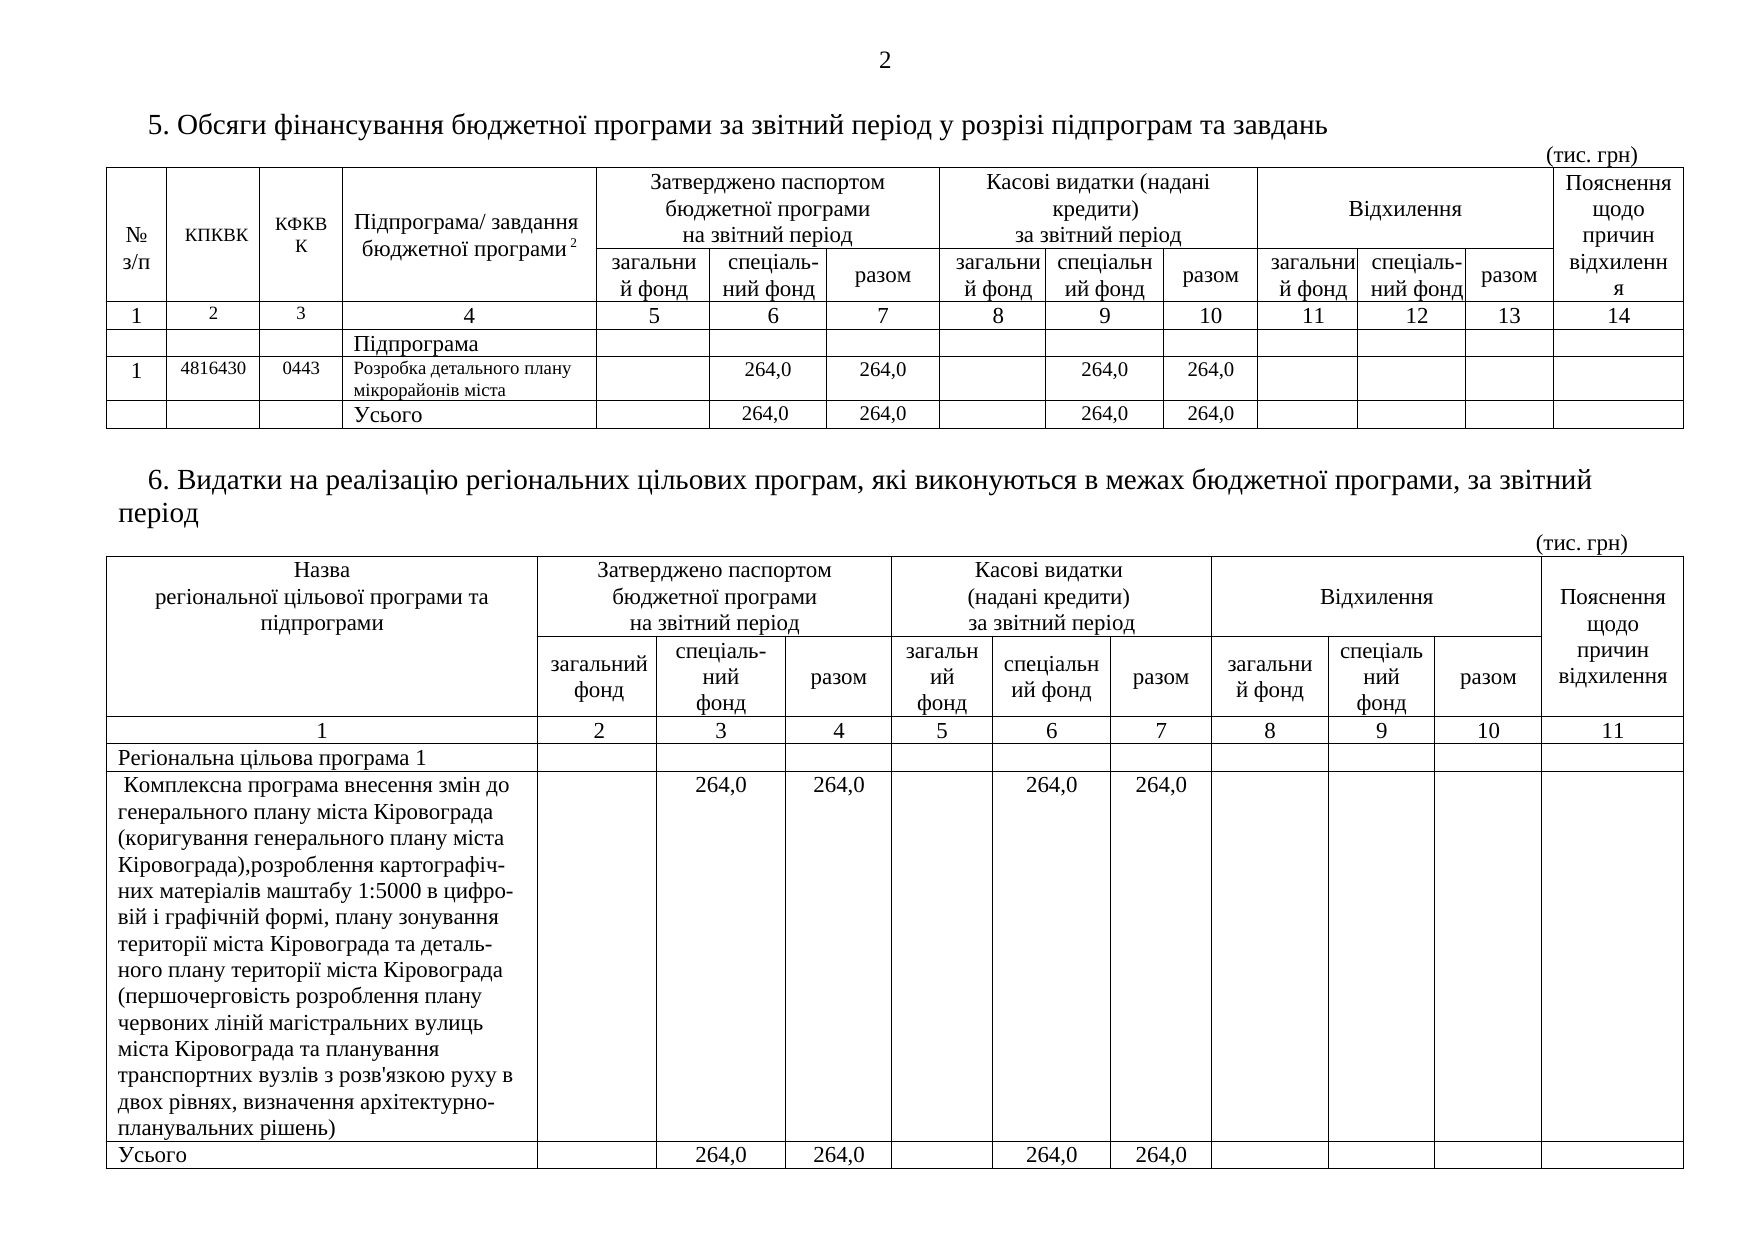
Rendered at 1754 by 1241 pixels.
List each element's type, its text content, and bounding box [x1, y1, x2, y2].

table_cell [1542, 744, 1683, 771]
table_header Касові видатки (надані кредити) за звітний період [940, 168, 1257, 247]
table_cell [993, 744, 1110, 771]
table_cell 3 [657, 717, 785, 743]
table_cell 264,0 [827, 357, 939, 400]
table_cell 1 [107, 357, 166, 400]
table_cell Розробка детального плану мікрорайонів міста [343, 357, 596, 400]
table_cell загальний фонд [1212, 637, 1328, 716]
table_cell [1542, 1142, 1683, 1168]
table_cell [538, 744, 656, 771]
table_cell Усього [343, 401, 596, 427]
table_cell [1258, 401, 1357, 427]
table_cell 264,0 [786, 772, 891, 1141]
table_cell [1435, 1142, 1541, 1168]
table_cell [940, 401, 1045, 427]
table_header Назва регіональної цільової програми та підпрограми [107, 557, 537, 716]
table_cell [1258, 357, 1357, 400]
table_cell [1358, 357, 1465, 400]
table_cell [710, 330, 826, 356]
table_cell 4816430 [167, 357, 259, 400]
table_cell 14 [1554, 302, 1683, 328]
table_header № з/п [107, 168, 166, 301]
table_header Пояснення щодо причин відхилення [1554, 168, 1683, 301]
text (тис. грн) [118, 529, 1639, 556]
table_cell [1329, 1142, 1434, 1168]
table_cell [597, 330, 709, 356]
table_cell спеціаль-ний фонд [710, 249, 826, 301]
table_header Затверджено паспортом бюджетної програми на звітний період [597, 168, 939, 247]
table_cell [940, 330, 1045, 356]
table_cell спеціальний фонд [1329, 637, 1434, 716]
table_header Затверджено паспортом бюджетної програми на звітний період [538, 557, 891, 636]
table_cell [786, 744, 891, 771]
table_cell [538, 1142, 656, 1168]
table_cell 7 [1111, 717, 1211, 743]
table_cell Регіональна цільова програма 1 [107, 744, 537, 771]
table_cell [1164, 330, 1257, 356]
table_cell Усього [107, 1142, 537, 1168]
table_cell 264,0 [1111, 772, 1211, 1141]
table_cell 8 [940, 302, 1045, 328]
table_cell 2 [538, 717, 656, 743]
table_cell [597, 401, 709, 427]
table_cell Підпрограма [343, 330, 596, 356]
table_cell [167, 401, 259, 427]
table_cell 1 [107, 302, 166, 328]
table_cell 264,0 [993, 1142, 1110, 1168]
table_cell 4 [343, 302, 596, 328]
table_cell разом [1435, 637, 1541, 716]
table_cell 4 [786, 717, 891, 743]
table_cell 0443 [260, 357, 342, 400]
table_cell [107, 401, 166, 427]
table_header Відхилення [1212, 557, 1541, 636]
table_cell 264,0 [1046, 401, 1163, 427]
table_cell 264,0 [786, 1142, 891, 1168]
table_cell [1542, 772, 1683, 1141]
table_header Відхилення [1258, 168, 1553, 247]
table_header КФКВК [260, 168, 342, 301]
table_header Касові видатки (надані кредити) за звітний період [892, 557, 1211, 636]
table_cell 8 [1212, 717, 1328, 743]
table_cell [1466, 330, 1553, 356]
table_cell разом [1111, 637, 1211, 716]
table_cell Комплексна програма внесення змін до генерального плану міста Кіровограда (коригування генерального плану міста Кіровограда),розроблення картографіч-них матеріалів маштабу 1:5000 в цифро-вій і графічній формі, плану зонування території міста Кіровограда та деталь-ного плану території міста Кіровограда (першочерговість розроблення плану червоних ліній магістральних вулиць міста Кіровограда та планування транспортних вузлів з розв'язкою руху в двох рівнях, визначення архітектурно-планувальних рішень) [107, 772, 537, 1141]
table_cell [1212, 772, 1328, 1141]
table_cell 264,0 [827, 401, 939, 427]
table_cell 13 [1466, 302, 1553, 328]
table_cell [597, 357, 709, 400]
table_cell спеціаль-ний фонд [1358, 249, 1465, 301]
table_cell спеціаль-ний фонд [657, 637, 785, 716]
table_cell 5 [597, 302, 709, 328]
table_cell [657, 744, 785, 771]
table_cell 9 [1329, 717, 1434, 743]
table_cell 2 [167, 302, 259, 328]
table_cell разом [1466, 249, 1553, 301]
table_cell 264,0 [1111, 1142, 1211, 1168]
table_cell 11 [1258, 302, 1357, 328]
table_cell 264,0 [1164, 401, 1257, 427]
table_header Пояснення щодо причин відхилення [1542, 557, 1683, 716]
table_cell 264,0 [657, 772, 785, 1141]
table_cell [1554, 357, 1683, 400]
table_cell [1435, 744, 1541, 771]
table_cell 10 [1435, 717, 1541, 743]
table_cell загальний фонд [892, 637, 992, 716]
table_cell [1329, 744, 1434, 771]
text 5. Обсяги фінансування бюджетної програми за звітний період у розрізі підпрограм та завдань [118, 107, 1639, 141]
table_cell загальний фонд [597, 249, 709, 301]
table_cell спеціальний фонд [1046, 249, 1163, 301]
table_cell [940, 357, 1045, 400]
table_cell 7 [827, 302, 939, 328]
table_header КПКВК [167, 168, 259, 301]
table_cell [167, 330, 259, 356]
table_cell [1554, 401, 1683, 427]
table_cell [538, 772, 656, 1141]
table_cell [892, 744, 992, 771]
table_cell 264,0 [1164, 357, 1257, 400]
table_cell 1 [107, 717, 537, 743]
table_cell разом [827, 249, 939, 301]
table_cell загальний фонд [538, 637, 656, 716]
table_cell [1212, 1142, 1328, 1168]
table_cell [892, 772, 992, 1141]
table_cell 11 [1542, 717, 1683, 743]
table_cell [1554, 330, 1683, 356]
table_cell разом [1164, 249, 1257, 301]
table_cell 12 [1358, 302, 1465, 328]
table_cell [1329, 772, 1434, 1141]
table_cell 264,0 [1046, 357, 1163, 400]
table_cell [1358, 330, 1465, 356]
table_cell [1466, 357, 1553, 400]
table_cell 10 [1164, 302, 1257, 328]
table_cell [1435, 772, 1541, 1141]
table_header Підпрограма/ завдання бюджетної програми 2 [343, 168, 596, 301]
table_cell спеціальний фонд [993, 637, 1110, 716]
table_cell [260, 330, 342, 356]
table_cell [107, 330, 166, 356]
table_cell [892, 1142, 992, 1168]
table_cell [1212, 744, 1328, 771]
table_cell 6 [993, 717, 1110, 743]
table_cell [1111, 744, 1211, 771]
table_cell 5 [892, 717, 992, 743]
text 6. Видатки на реалізацію регіональних цільових програм, які виконуються в межах бюджетної програми, за звітний період [118, 462, 1639, 529]
table_cell 264,0 [710, 357, 826, 400]
text (тис. грн) [118, 141, 1638, 167]
table_cell разом [786, 637, 891, 716]
table_cell 3 [260, 302, 342, 328]
table_cell 264,0 [993, 772, 1110, 1141]
table_cell [1258, 330, 1357, 356]
table_cell 6 [710, 302, 826, 328]
table_cell [1466, 401, 1553, 427]
table_cell [1358, 401, 1465, 427]
table_cell [260, 401, 342, 427]
table_cell загальний фонд [940, 249, 1045, 301]
table_cell 264,0 [657, 1142, 785, 1168]
table_cell [827, 330, 939, 356]
table_cell 264,0 [710, 401, 826, 427]
table_cell 9 [1046, 302, 1163, 328]
table_cell загальний фонд [1258, 249, 1357, 301]
table_cell [1046, 330, 1163, 356]
